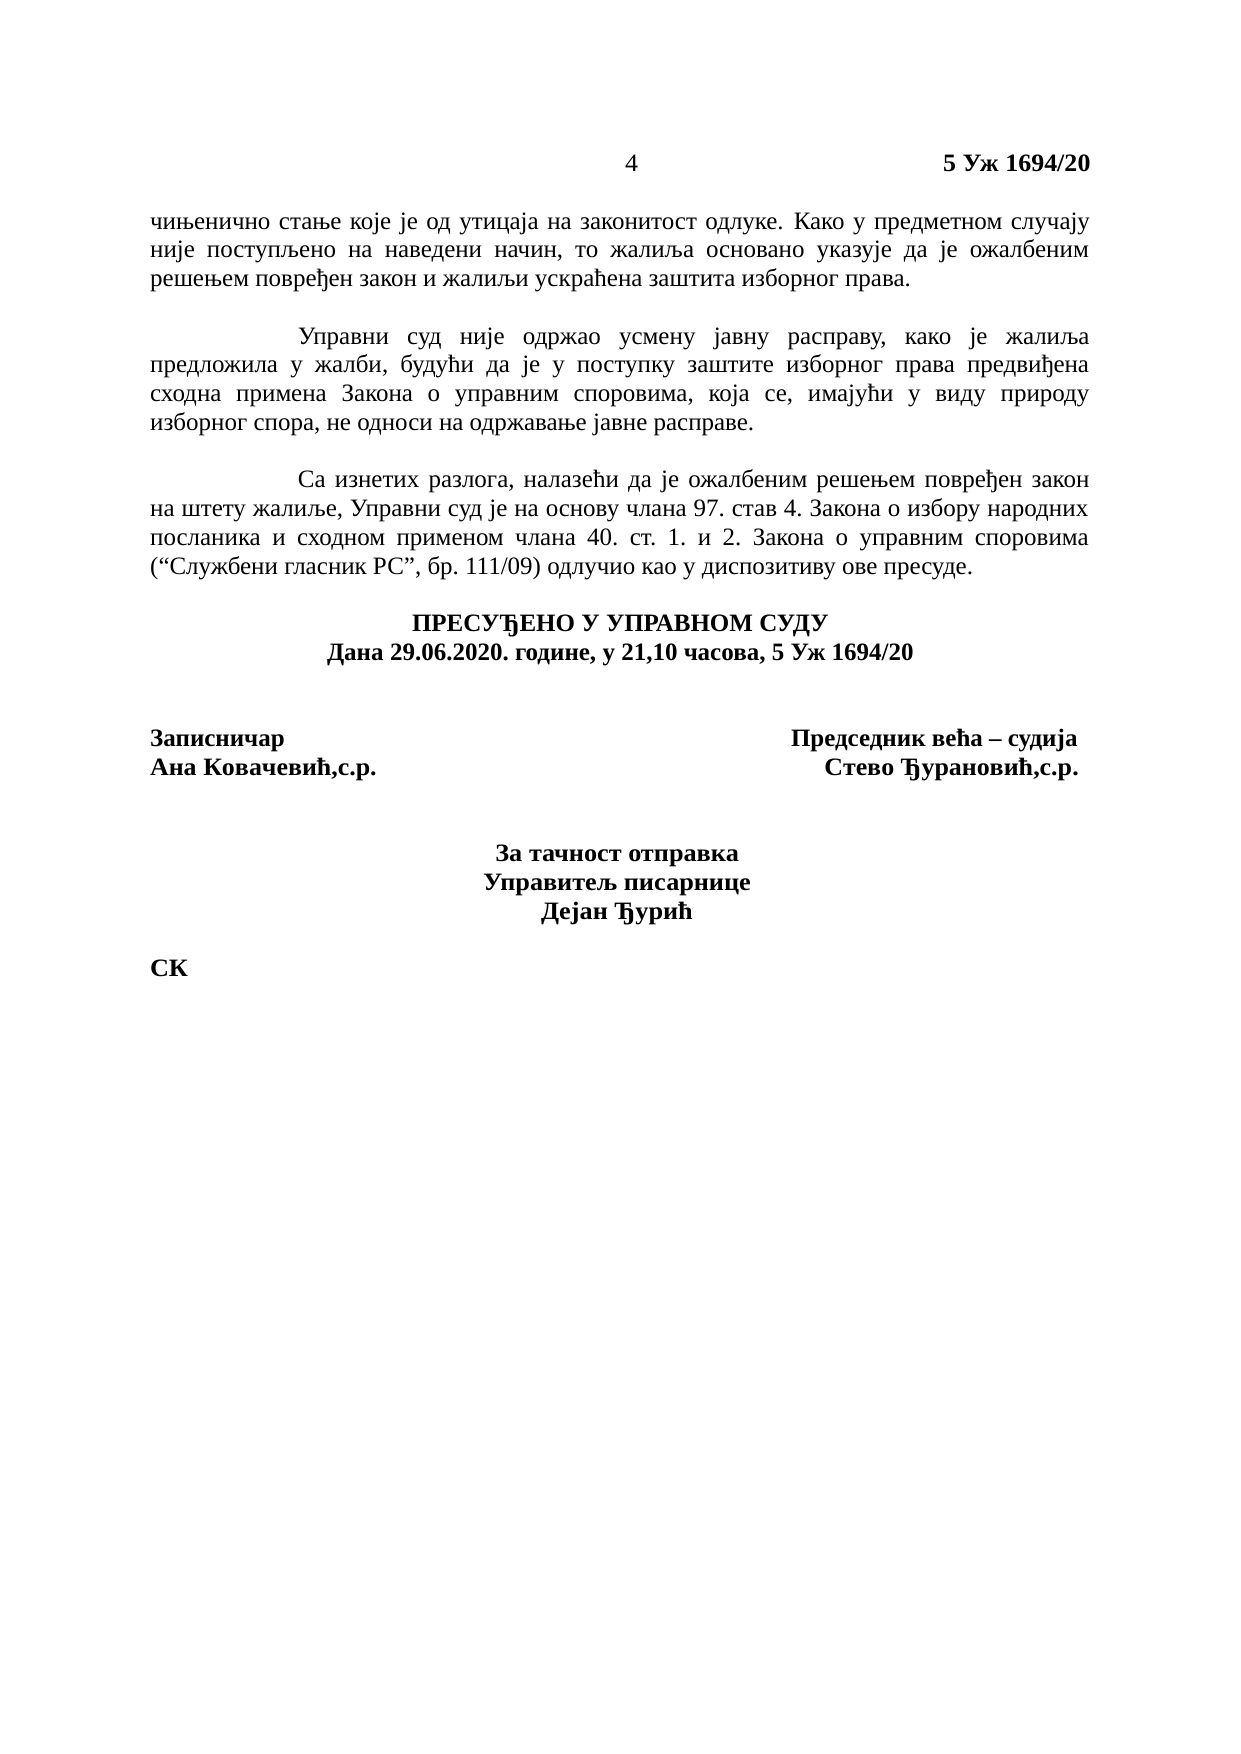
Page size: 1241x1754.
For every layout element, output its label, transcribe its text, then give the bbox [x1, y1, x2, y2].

text Управитељ писарнице [150, 867, 1090, 896]
text СК [150, 953, 1090, 982]
text Ана Ковачевић,с.р. Стево Ђурановић,с.р. [150, 752, 1090, 781]
text Записничар Председник већа – судија [150, 723, 1090, 752]
text чињенично стање које је од утицаја на законитост одлуке. Како у предметном случају није поступљено на наведени начин, то жалиља основано указује да је ожалбеним решењем повређен закон и жалиљи ускраћена заштита изборног права. [150, 206, 1090, 292]
text Са изнетих разлога, налазећи да је ожалбеним решењем повређен закон на штету жалиље, Управни суд је на основу члана 97. став 4. Закона о избору народних посланика и сходном применом члана 40. ст. 1. и 2. Закона о управним споровима (“Службени гласник РС”, бр. 111/09) одлучио као у диспозитиву ове пресуде. [150, 464, 1090, 579]
text ПРЕСУЂЕНО У УПРАВНОМ СУДУ [150, 608, 1090, 637]
text Дејан Ђурић [150, 896, 1090, 924]
text За тачност отправка [150, 838, 1090, 867]
text Управни суд није одржао усмену јавну расправу, како је жалиља предложила у жалби, будући да је у поступку заштите изборног права предвиђена сходна примена Закона о управним споровима, која се, имајући у виду природу изборног спора, не односи на одржавање јавне расправе. [150, 321, 1090, 436]
text Дана 29.06.2020. године, у 21,10 часова, 5 Уж 1694/20 [150, 637, 1090, 666]
